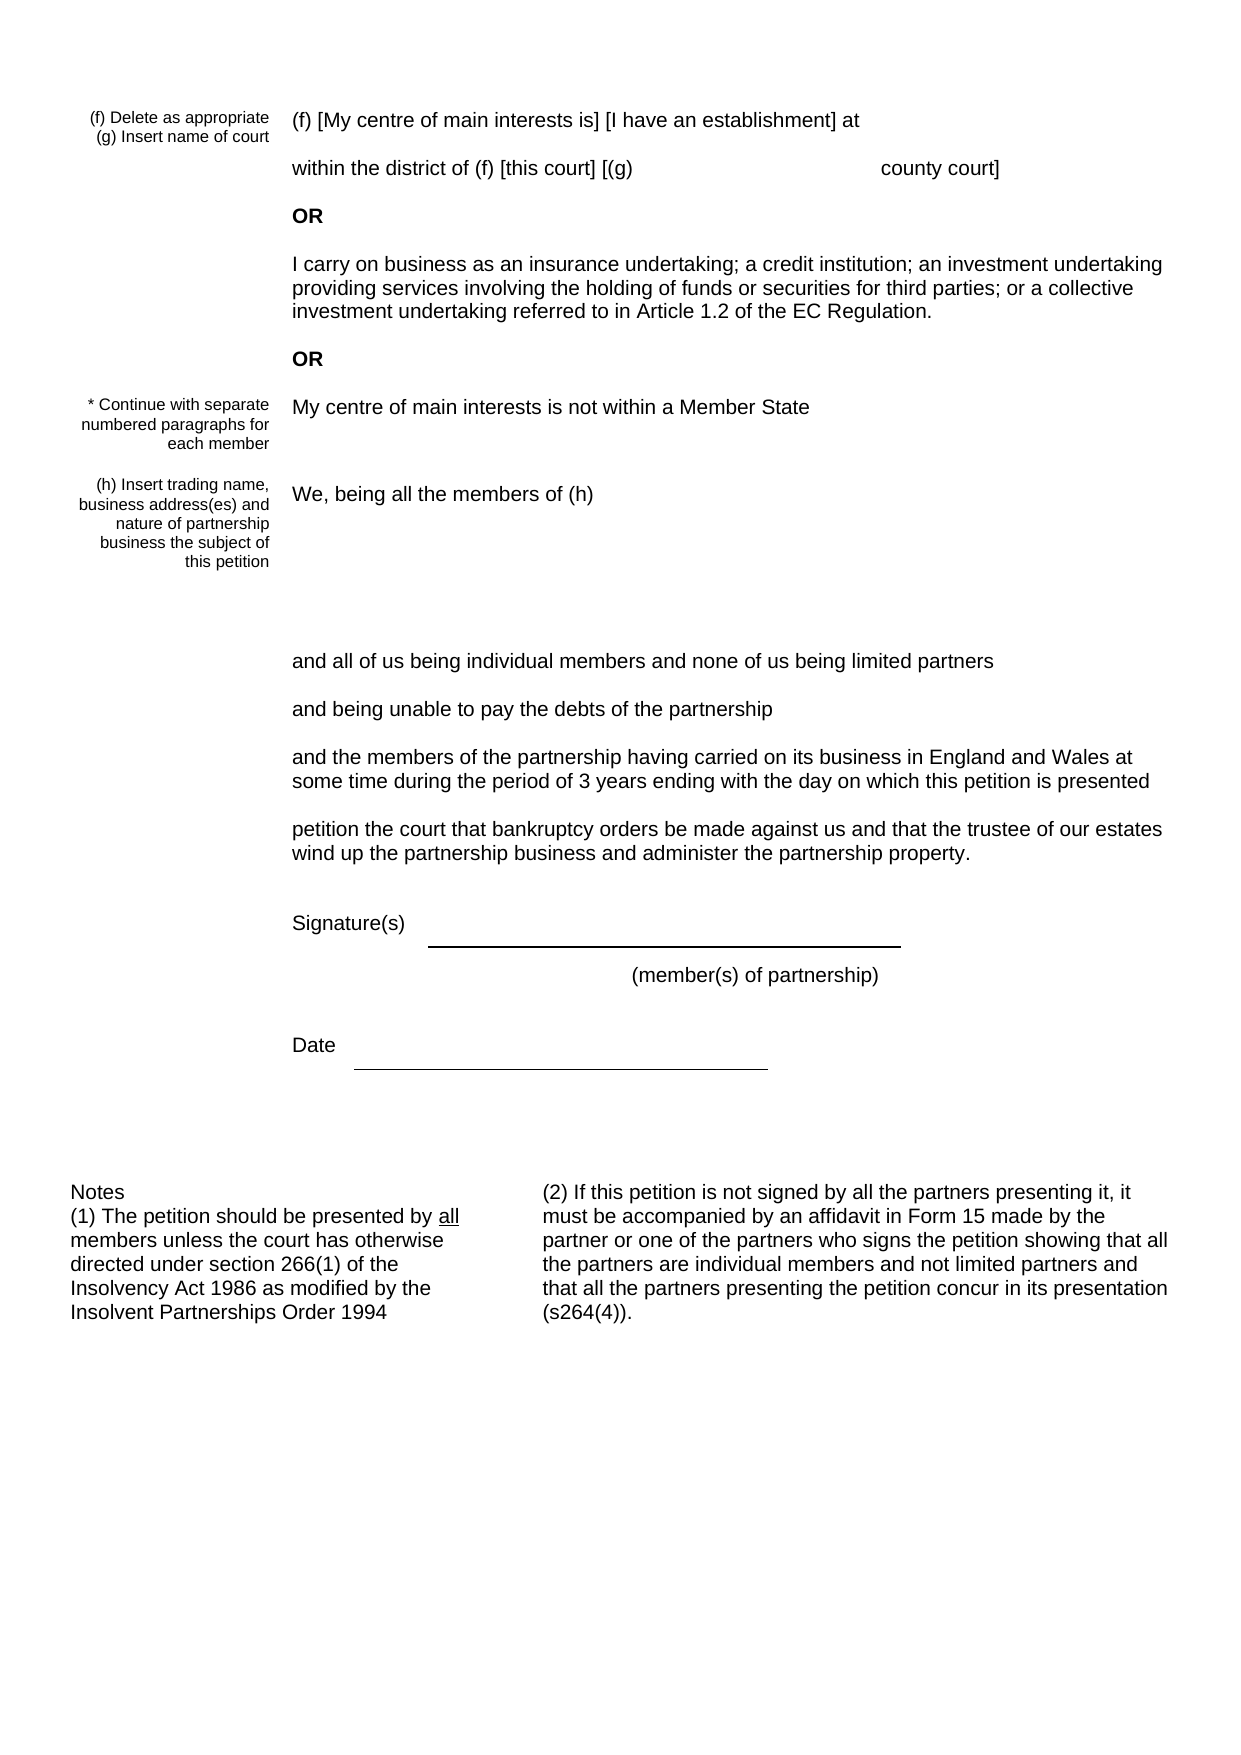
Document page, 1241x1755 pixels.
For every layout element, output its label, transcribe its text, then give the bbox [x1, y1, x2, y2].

table_cell [59, 1116, 1181, 1169]
table_cell [59, 1069, 1181, 1116]
table_cell [59, 998, 281, 1068]
table_cell Notes (1) The petition should be presented by all members unless the court has otherwise directed under section 266(1) of the Insolvency Act 1986 as modified by the Insolvent Partnerships Order 1994 [59, 1169, 472, 1347]
table_header [59, 44, 1181, 96]
table_cell Signature(s) [281, 900, 428, 946]
table_cell (f) Delete as appropriate (g) Insert name of court * Continue with separate numbered paragraphs for each member [63, 96, 281, 464]
table_cell Date [281, 998, 354, 1068]
table_cell [428, 948, 620, 998]
table_cell We, being all the members of (h) and all of us being individual members and none of us being limited partners and being unable to pay the debts of the partnership and the members of the partnership having carried on its business in England and Wales at some time during the period of 3 years ending with the day on which this petition is presented petition the court that bankruptcy orders be made against us and that the trustee of our estates wind up the partnership business and administer the partnership property. [281, 464, 1181, 900]
table_cell (f) [My centre of main interests is] [I have an establishment] at within the district of (f) [this court] [(g) county court] OR I carry on business as an insurance undertaking; a credit institution; an investment undertaking providing services involving the holding of funds or securities for third parties; or a collective investment undertaking referred to in Article 1.2 of the EC Regulation. OR My centre of main interests is not within a Member State [281, 96, 1181, 464]
table_cell (2) If this petition is not signed by all the partners presenting it, it must be accompanied by an affidavit in Form 15 made by the partner or one of the partners who signs the petition showing that all the partners are individual members and not limited partners and that all the partners presenting the petition concur in its presentation (s264(4)). [472, 1169, 1181, 1347]
table_cell [428, 900, 901, 946]
table_cell [59, 900, 281, 946]
table_cell [354, 998, 768, 1068]
table_cell [901, 900, 1181, 946]
table_cell [59, 946, 428, 998]
table_cell [768, 998, 1181, 1068]
table_cell (member(s) of partnership) [620, 948, 901, 998]
table_cell [901, 946, 1181, 998]
table_cell (h) Insert trading name, business address(es) and nature of partnership business the subject of this petition [59, 464, 281, 900]
